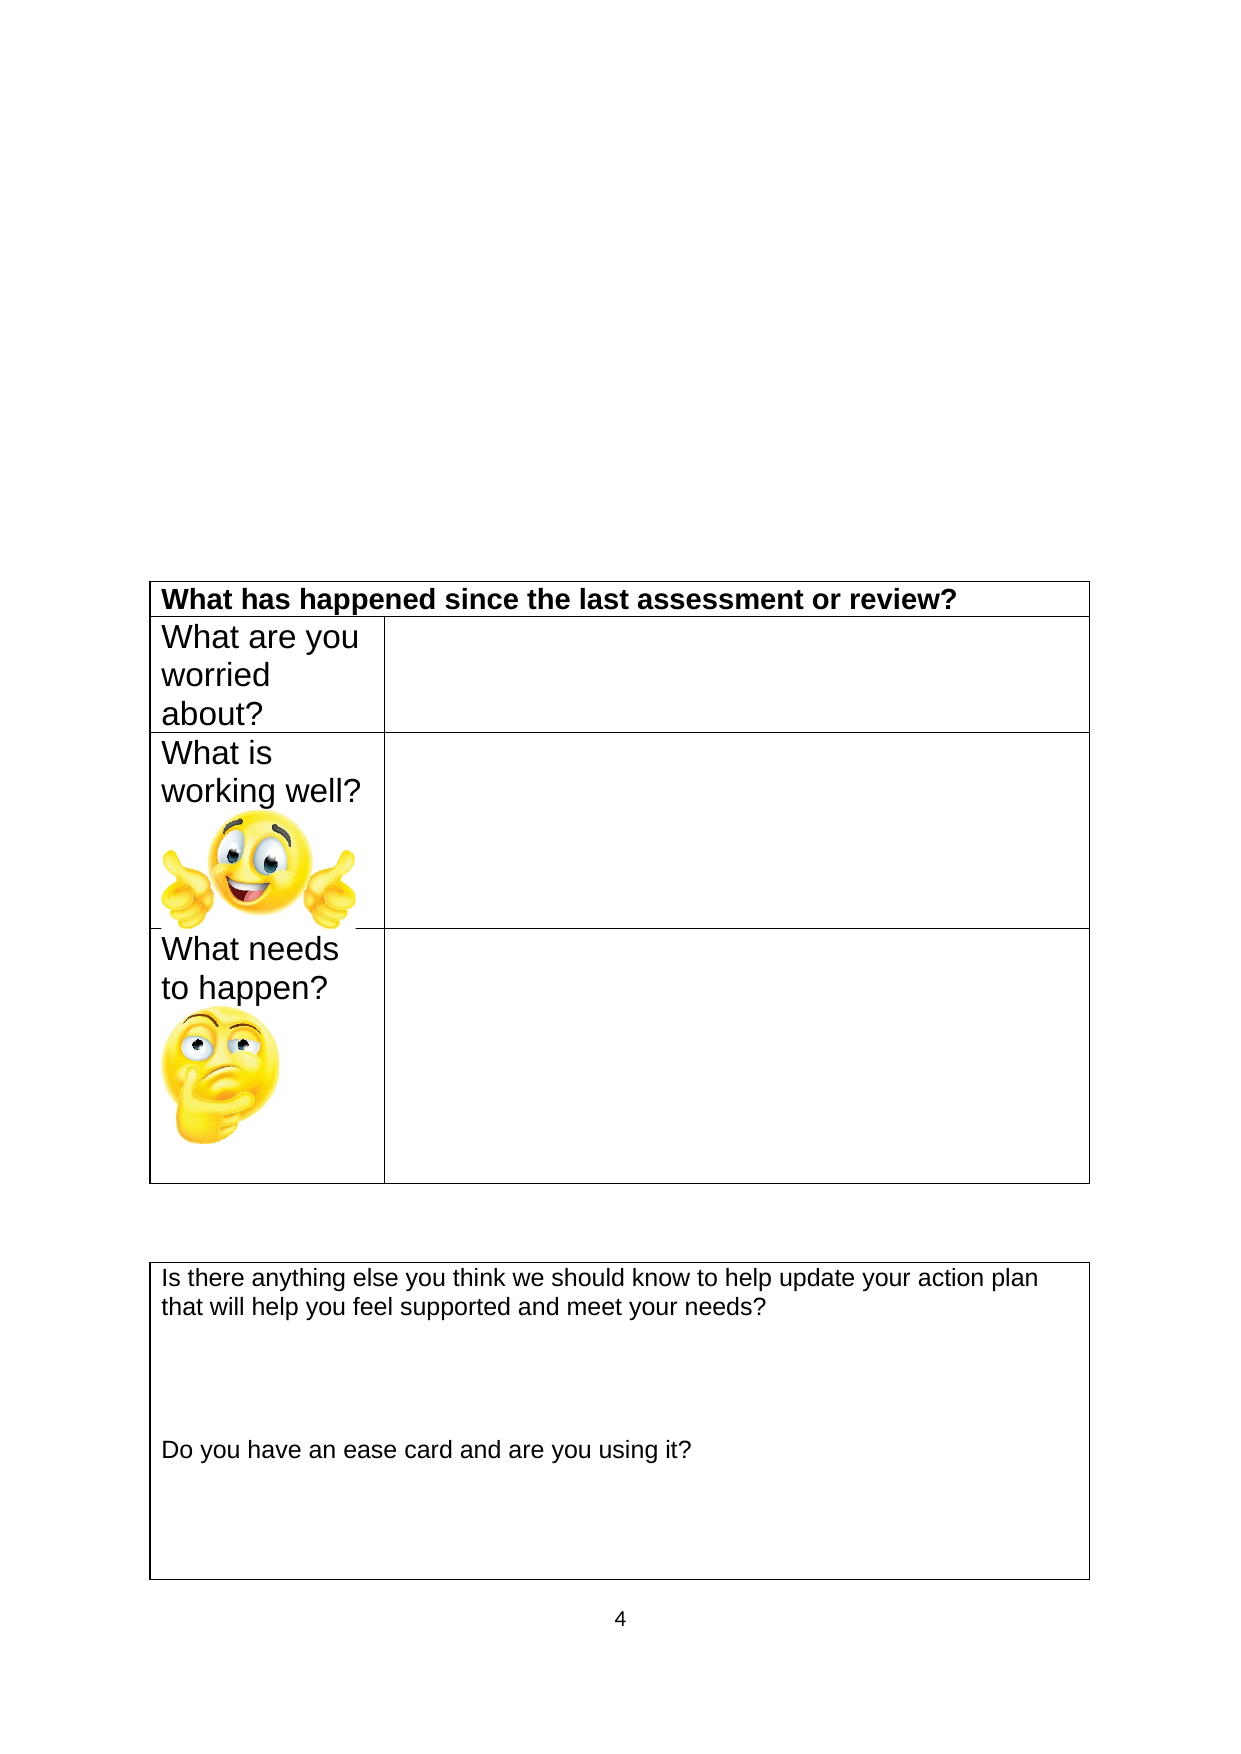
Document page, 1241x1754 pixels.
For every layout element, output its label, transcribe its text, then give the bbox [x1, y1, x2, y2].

table_cell What is working well? [151, 733, 384, 928]
table_header What has happened since the last assessment or review? [151, 582, 1089, 616]
table_header Is there anything else you think we should know to help update your action plan that will help you feel supported and meet your needs? Do you have an ease card and are you using it? [151, 1263, 1089, 1579]
table_cell What needs to happen? [151, 929, 384, 1182]
text [150, 74, 1090, 563]
table_cell [385, 733, 1089, 928]
table_cell What are you worried about? [151, 617, 384, 732]
table_cell [385, 617, 1089, 732]
table_cell [385, 929, 1089, 1182]
